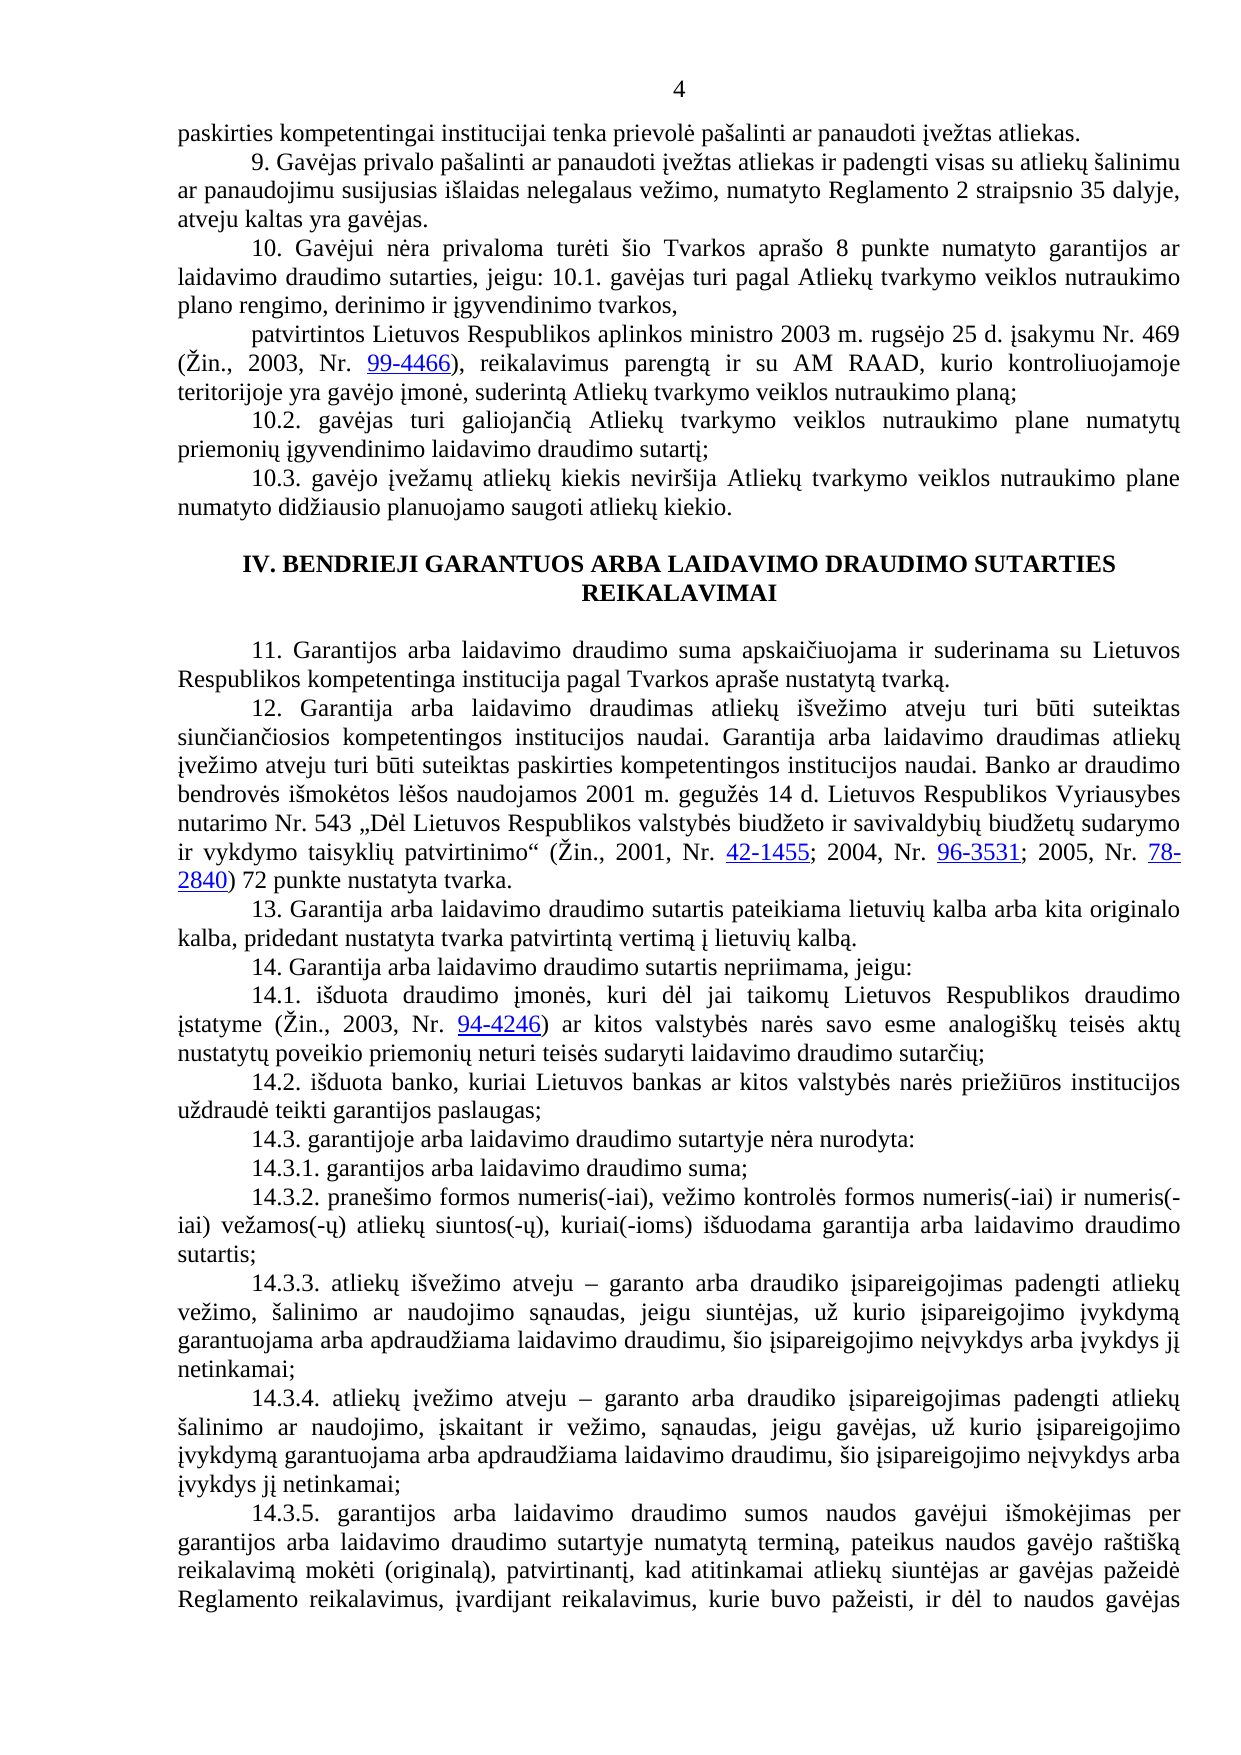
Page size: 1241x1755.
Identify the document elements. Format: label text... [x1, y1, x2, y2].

text 9. Gavėjas privalo pašalinti ar panaudoti įvežtas atliekas ir padengti visas su atliekų šalinimu ar panaudojimu susijusias išlaidas nelegalaus vežimo, numatyto Reglamento 2 straipsnio 35 dalyje, atveju kaltas yra gavėjas. [177, 147, 1181, 233]
text paskirties kompetentingai institucijai tenka prievolė pašalinti ar panaudoti įvežtas atliekas. [177, 118, 1181, 147]
text 10. Gavėjui nėra privaloma turėti šio Tvarkos aprašo 8 punkte numatyto garantijos ar laidavimo draudimo sutarties, jeigu: 10.1. gavėjas turi pagal Atliekų tvarkymo veiklos nutraukimo plano rengimo, derinimo ir įgyvendinimo tvarkos, [177, 233, 1181, 319]
text 11. Garantijos arba laidavimo draudimo suma apskaičiuojama ir suderinama su Lietuvos Respublikos kompetentinga institucija pagal Tvarkos apraše nustatytą tvarką. [177, 636, 1181, 693]
text 10.3. gavėjo įvežamų atliekų kiekis neviršija Atliekų tvarkymo veiklos nutraukimo plane numatyto didžiausio planuojamo saugoti atliekų kiekio. [177, 463, 1181, 521]
text 14.2. išduota banko, kuriai Lietuvos bankas ar kitos valstybės narės priežiūros institucijos uždraudė teikti garantijos paslaugas; [177, 1067, 1181, 1124]
text 14.3.5. garantijos arba laidavimo draudimo sumos naudos gavėjui išmokėjimas per garantijos arba laidavimo draudimo sutartyje numatytą terminą, pateikus naudos gavėjo raštišką reikalavimą mokėti (originalą), patvirtinantį, kad atitinkamai atliekų siuntėjas ar gavėjas pažeidė Reglamento reikalavimus, įvardijant reikalavimus, kurie buvo pažeisti, ir dėl to naudos gavėjas [177, 1498, 1181, 1613]
text 14.3.3. atliekų išvežimo atveju – garanto arba draudiko įsipareigojimas padengti atliekų vežimo, šalinimo ar naudojimo sąnaudas, jeigu siuntėjas, už kurio įsipareigojimo įvykdymą garantuojama arba apdraudžiama laidavimo draudimu, šio įsipareigojimo neįvykdys arba įvykdys jį netinkamai; [177, 1268, 1181, 1383]
text 14.1. išduota draudimo įmonės, kuri dėl jai taikomų Lietuvos Respublikos draudimo įstatyme (Žin., 2003, Nr. 94-4246) ar kitos valstybės narės savo esme analogiškų teisės aktų nustatytų poveikio priemonių neturi teisės sudaryti laidavimo draudimo sutarčių; [177, 981, 1181, 1067]
text 14.3. garantijoje arba laidavimo draudimo sutartyje nėra nurodyta: [177, 1124, 1181, 1153]
text 14.3.2. pranešimo formos numeris(-iai), vežimo kontrolės formos numeris(-iai) ir numeris(-iai) vežamos(-ų) atliekų siuntos(-ų), kuriai(-ioms) išduodama garantija arba laidavimo draudimo sutartis; [177, 1182, 1181, 1268]
text 10.2. gavėjas turi galiojančią Atliekų tvarkymo veiklos nutraukimo plane numatytų priemonių įgyvendinimo laidavimo draudimo sutartį; [177, 406, 1181, 463]
text 14.3.4. atliekų įvežimo atveju – garanto arba draudiko įsipareigojimas padengti atliekų šalinimo ar naudojimo, įskaitant ir vežimo, sąnaudas, jeigu gavėjas, už kurio įsipareigojimo įvykdymą garantuojama arba apdraudžiama laidavimo draudimu, šio įsipareigojimo neįvykdys arba įvykdys jį netinkamai; [177, 1383, 1181, 1498]
text 14.3.1. garantijos arba laidavimo draudimo suma; [177, 1153, 1181, 1182]
text 12. Garantija arba laidavimo draudimas atliekų išvežimo atveju turi būti suteiktas siunčiančiosios kompetentingos institucijos naudai. Garantija arba laidavimo draudimas atliekų įvežimo atveju turi būti suteiktas paskirties kompetentingos institucijos naudai. Banko ar draudimo bendrovės išmokėtos lėšos naudojamos 2001 m. gegužės 14 d. Lietuvos Respublikos Vyriausybes nutarimo Nr. 543 „Dėl Lietuvos Respublikos valstybės biudžeto ir savivaldybių biudžetų sudarymo ir vykdymo taisyklių patvirtinimo“ (Žin., 2001, Nr. 42-1455; 2004, Nr. 96-3531; 2005, Nr. 78-2840) 72 punkte nustatyta tvarka. [177, 693, 1181, 894]
text 14. Garantija arba laidavimo draudimo sutartis nepriimama, jeigu: [177, 952, 1181, 981]
text 13. Garantija arba laidavimo draudimo sutartis pateikiama lietuvių kalba arba kita originalo kalba, pridedant nustatyta tvarka patvirtintą vertimą į lietuvių kalbą. [177, 894, 1181, 952]
text patvirtintos Lietuvos Respublikos aplinkos ministro 2003 m. rugsėjo 25 d. įsakymu Nr. 469 (Žin., 2003, Nr. 99-4466), reikalavimus parengtą ir su AM RAAD, kurio kontroliuojamoje teritorijoje yra gavėjo įmonė, suderintą Atliekų tvarkymo veiklos nutraukimo planą; [177, 319, 1181, 406]
text IV. BENDRIEJI GARANTUOS ARBA LAIDAVIMO DRAUDIMO SUTARTIES REIKALAVIMAI [177, 549, 1181, 607]
